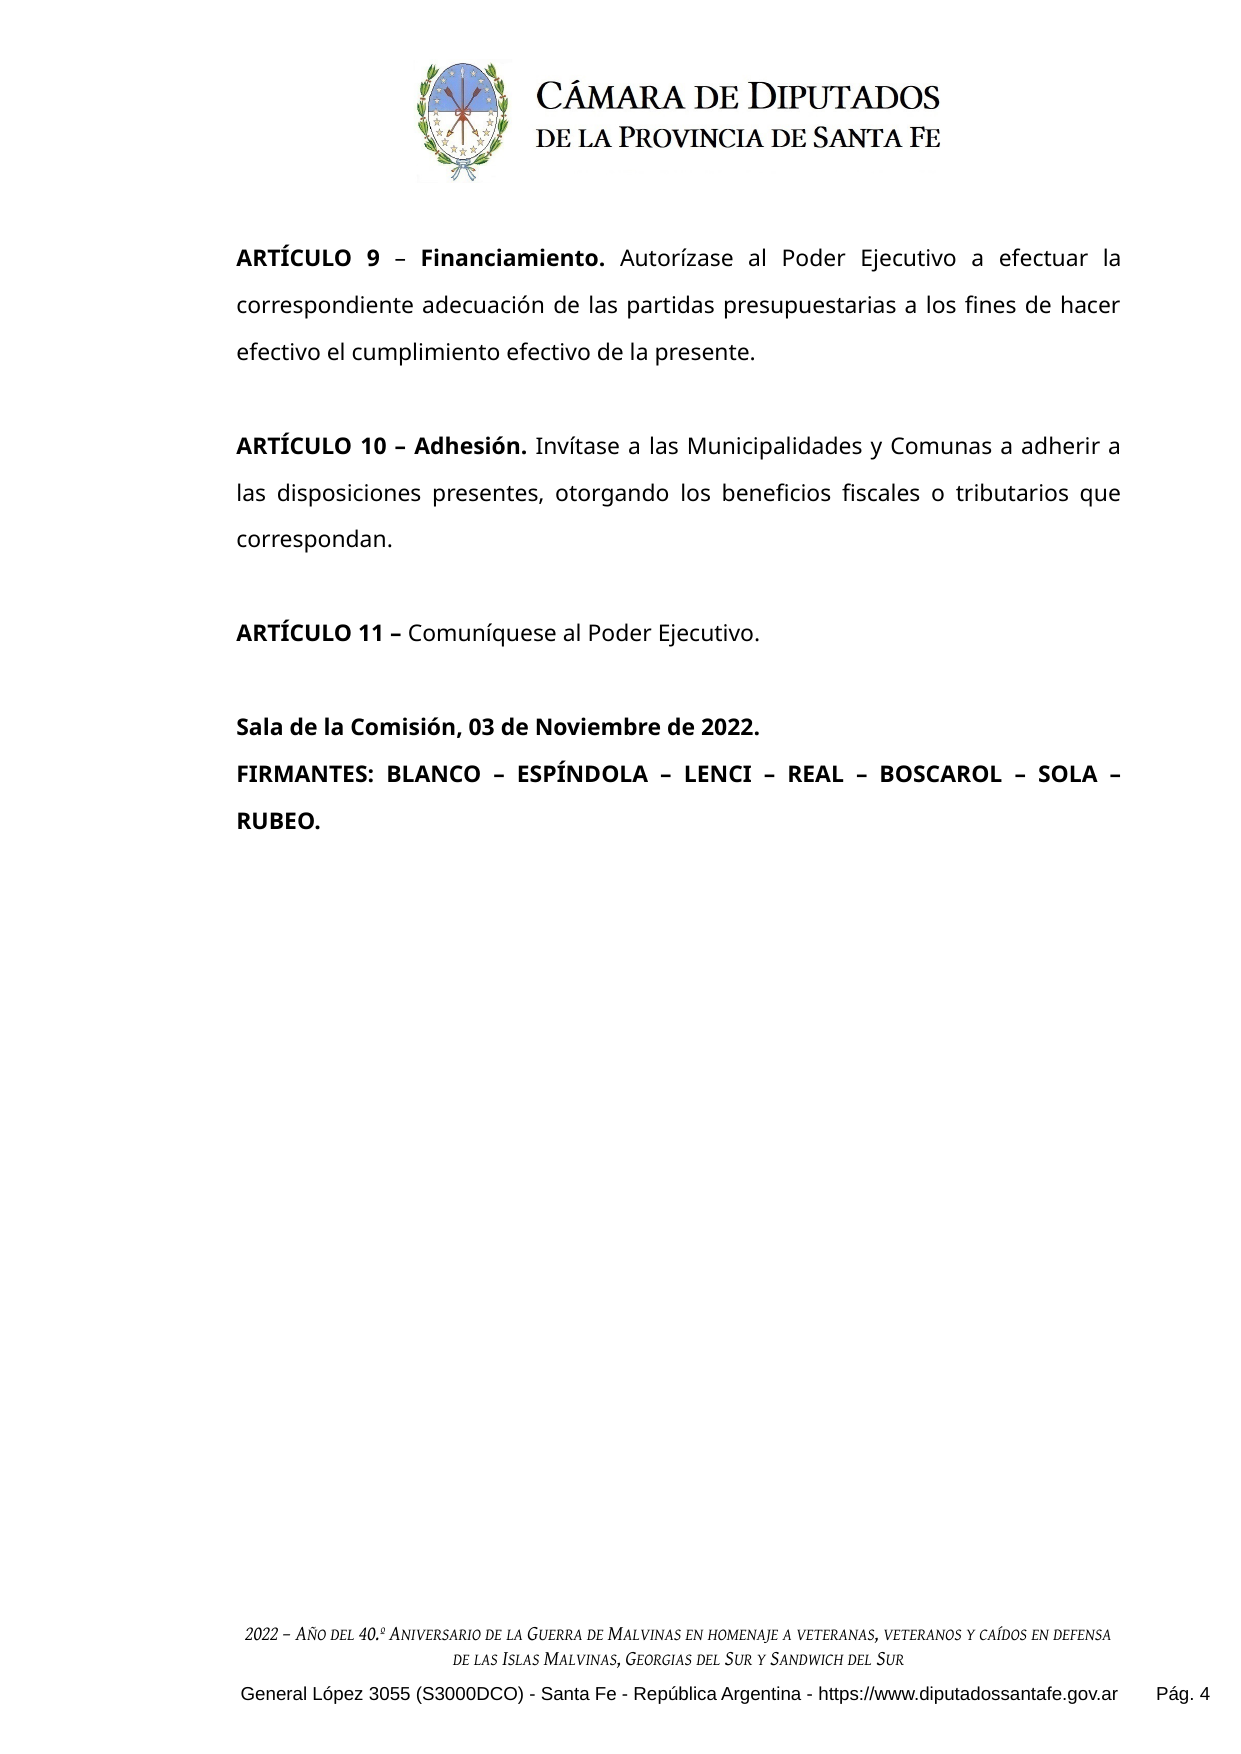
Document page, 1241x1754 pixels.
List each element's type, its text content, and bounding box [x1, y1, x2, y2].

text Sala de la Comisión, 03 de Noviembre de 2022. [236, 711, 1122, 742]
text ARTÍCULO 10 – Adhesión. Invítase a las Municipalidades y Comunas a adherir a las disposiciones presentes, otorgando los beneficios fiscales o tributarios que correspondan. [236, 430, 1122, 555]
text ARTÍCULO 11 – Comuníquese al Poder Ejecutivo. [236, 617, 1122, 648]
text FIRMANTES: BLANCO – ESPÍNDOLA – LENCI – REAL – BOSCAROL – SOLA – RUBEO. [236, 758, 1122, 836]
picture [413, 59, 945, 183]
text ARTÍCULO 9 – Financiamiento. Autorízase al Poder Ejecutivo a efectuar la correspondiente adecuación de las partidas presupuestarias a los fines de hacer efectivo el cumplimiento efectivo de la presente. [236, 242, 1122, 367]
